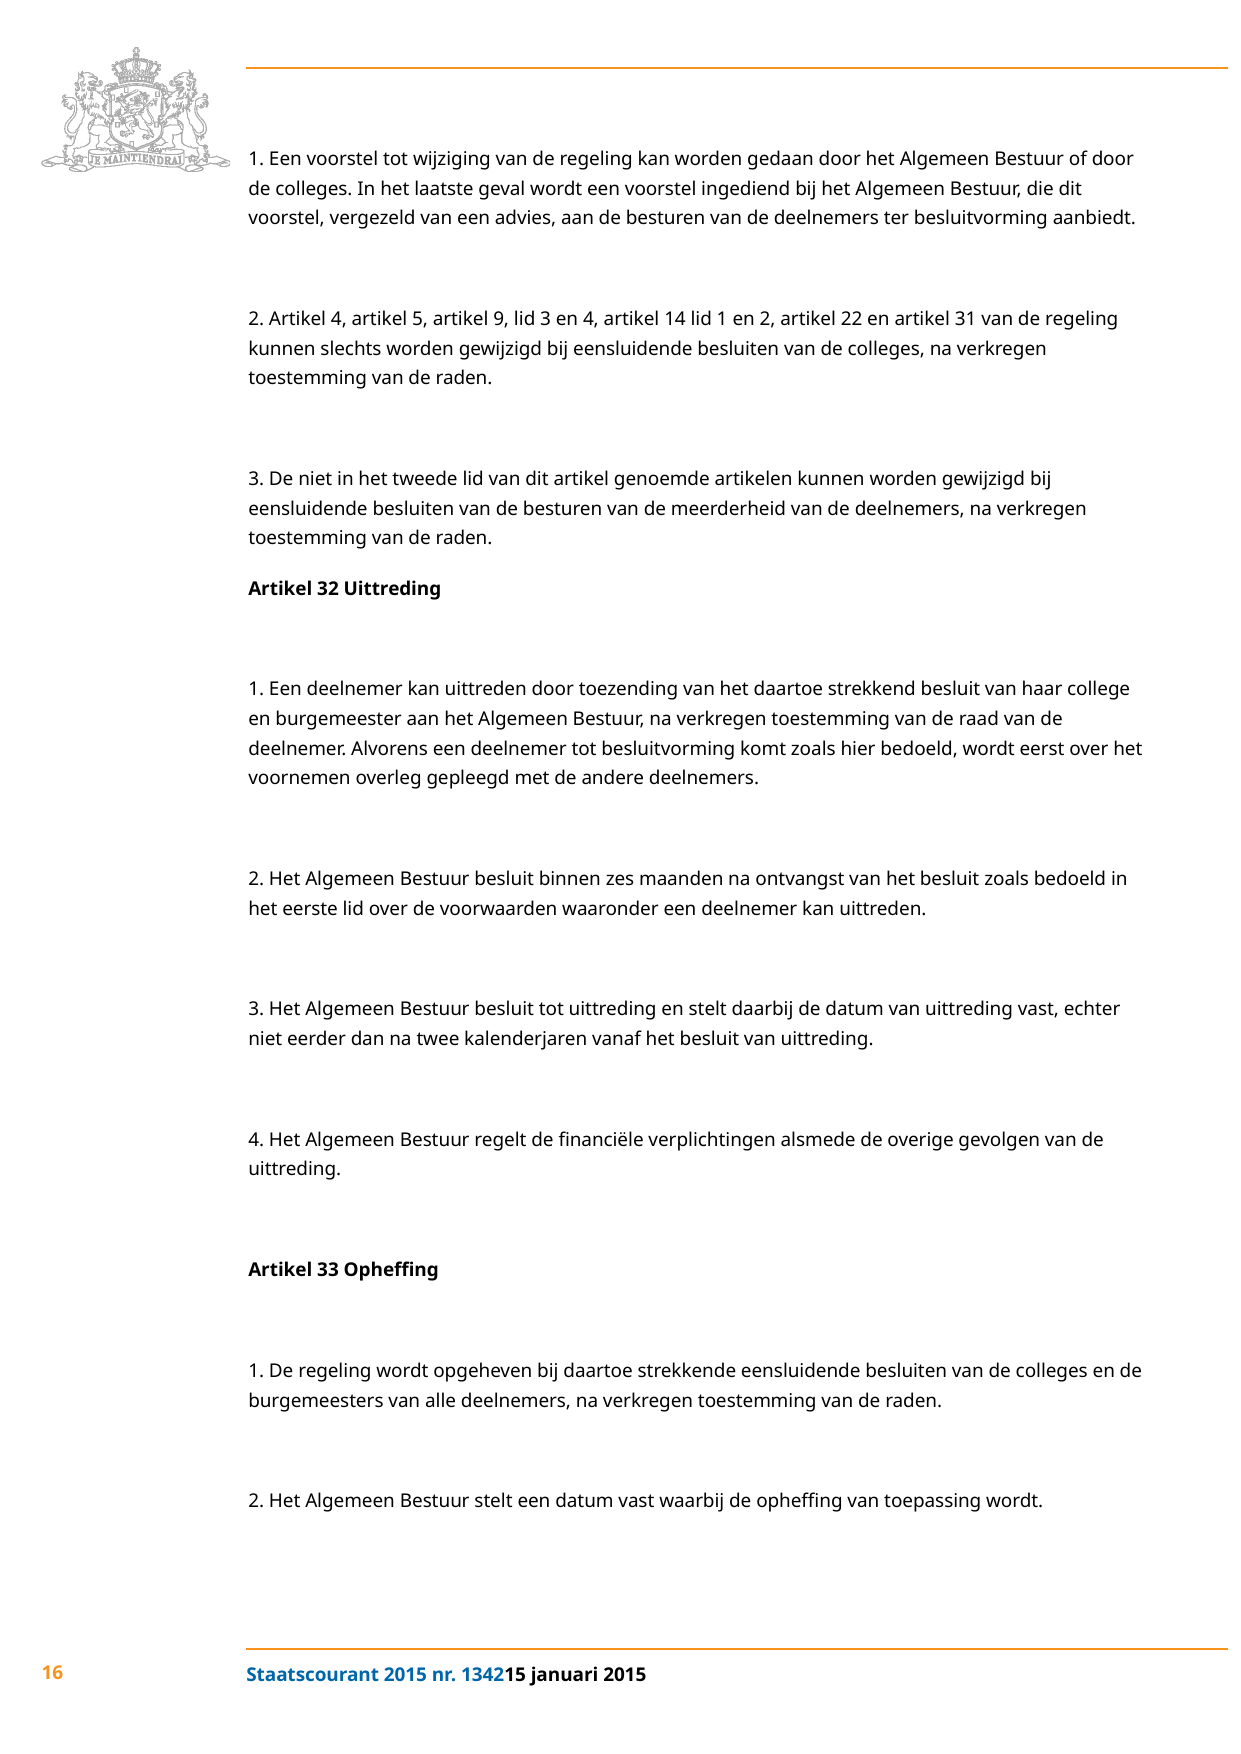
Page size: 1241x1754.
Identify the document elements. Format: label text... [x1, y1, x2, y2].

text 2. Het Algemeen Bestuur besluit binnen zes maanden na ontvangst van het besluit zoals bedoeld in het eerste lid over de voorwaarden waaronder een deelnemer kan uittreden. [248, 865, 1152, 921]
text 1. Een voorstel tot wijziging van de regeling kan worden gedaan door het Algemeen Bestuur of door de colleges. In het laatste geval wordt een voorstel ingediend bij het Algemeen Bestuur, die dit voorstel, vergezeld van een advies, aan de besturen van de deelnemers ter besluitvorming aanbiedt. [248, 145, 1152, 230]
text Artikel 32 Uittreding [248, 575, 1152, 601]
text 1. Een deelnemer kan uittreden door toezending van het daartoe strekkend besluit van haar college en burgemeester aan het Algemeen Bestuur, na verkregen toestemming van de raad van de deelnemer. Alvorens een deelnemer tot besluitvorming komt zoals hier bedoeld, wordt eerst over het voornemen overleg gepleegd met de andere deelnemers. [248, 676, 1152, 790]
text 2. Artikel 4, artikel 5, artikel 9, lid 3 en 4, artikel 14 lid 1 en 2, artikel 22 en artikel 31 van de regeling kunnen slechts worden gewijzigd bij eensluidende besluiten van de colleges, na verkregen toestemming van de raden. [248, 305, 1152, 390]
text 3. De niet in het tweede lid van dit artikel genoemde artikelen kunnen worden gewijzigd bij eensluidende besluiten van de besturen van de meerderheid van de deelnemers, na verkregen toestemming van de raden. [248, 465, 1152, 550]
text 2. Het Algemeen Bestuur stelt een datum vast waarbij de opheffing van toepassing wordt. [248, 1488, 1152, 1513]
text 4. Het Algemeen Bestuur regelt de financiële verplichtingen alsmede de overige gevolgen van de uittreding. [248, 1126, 1152, 1181]
text 3. Het Algemeen Bestuur besluit tot uittreding en stelt daarbij de datum van uittreding vast, echter niet eerder dan na twee kalenderjaren vanaf het besluit van uittreding. [248, 996, 1152, 1051]
picture [41, 47, 231, 172]
text Artikel 33 Opheffing [248, 1256, 1152, 1282]
text 1. De regeling wordt opgeheven bij daartoe strekkende eensluidende besluiten van de colleges en de burgemeesters van alle deelnemers, na verkregen toestemming van de raden. [248, 1357, 1152, 1413]
